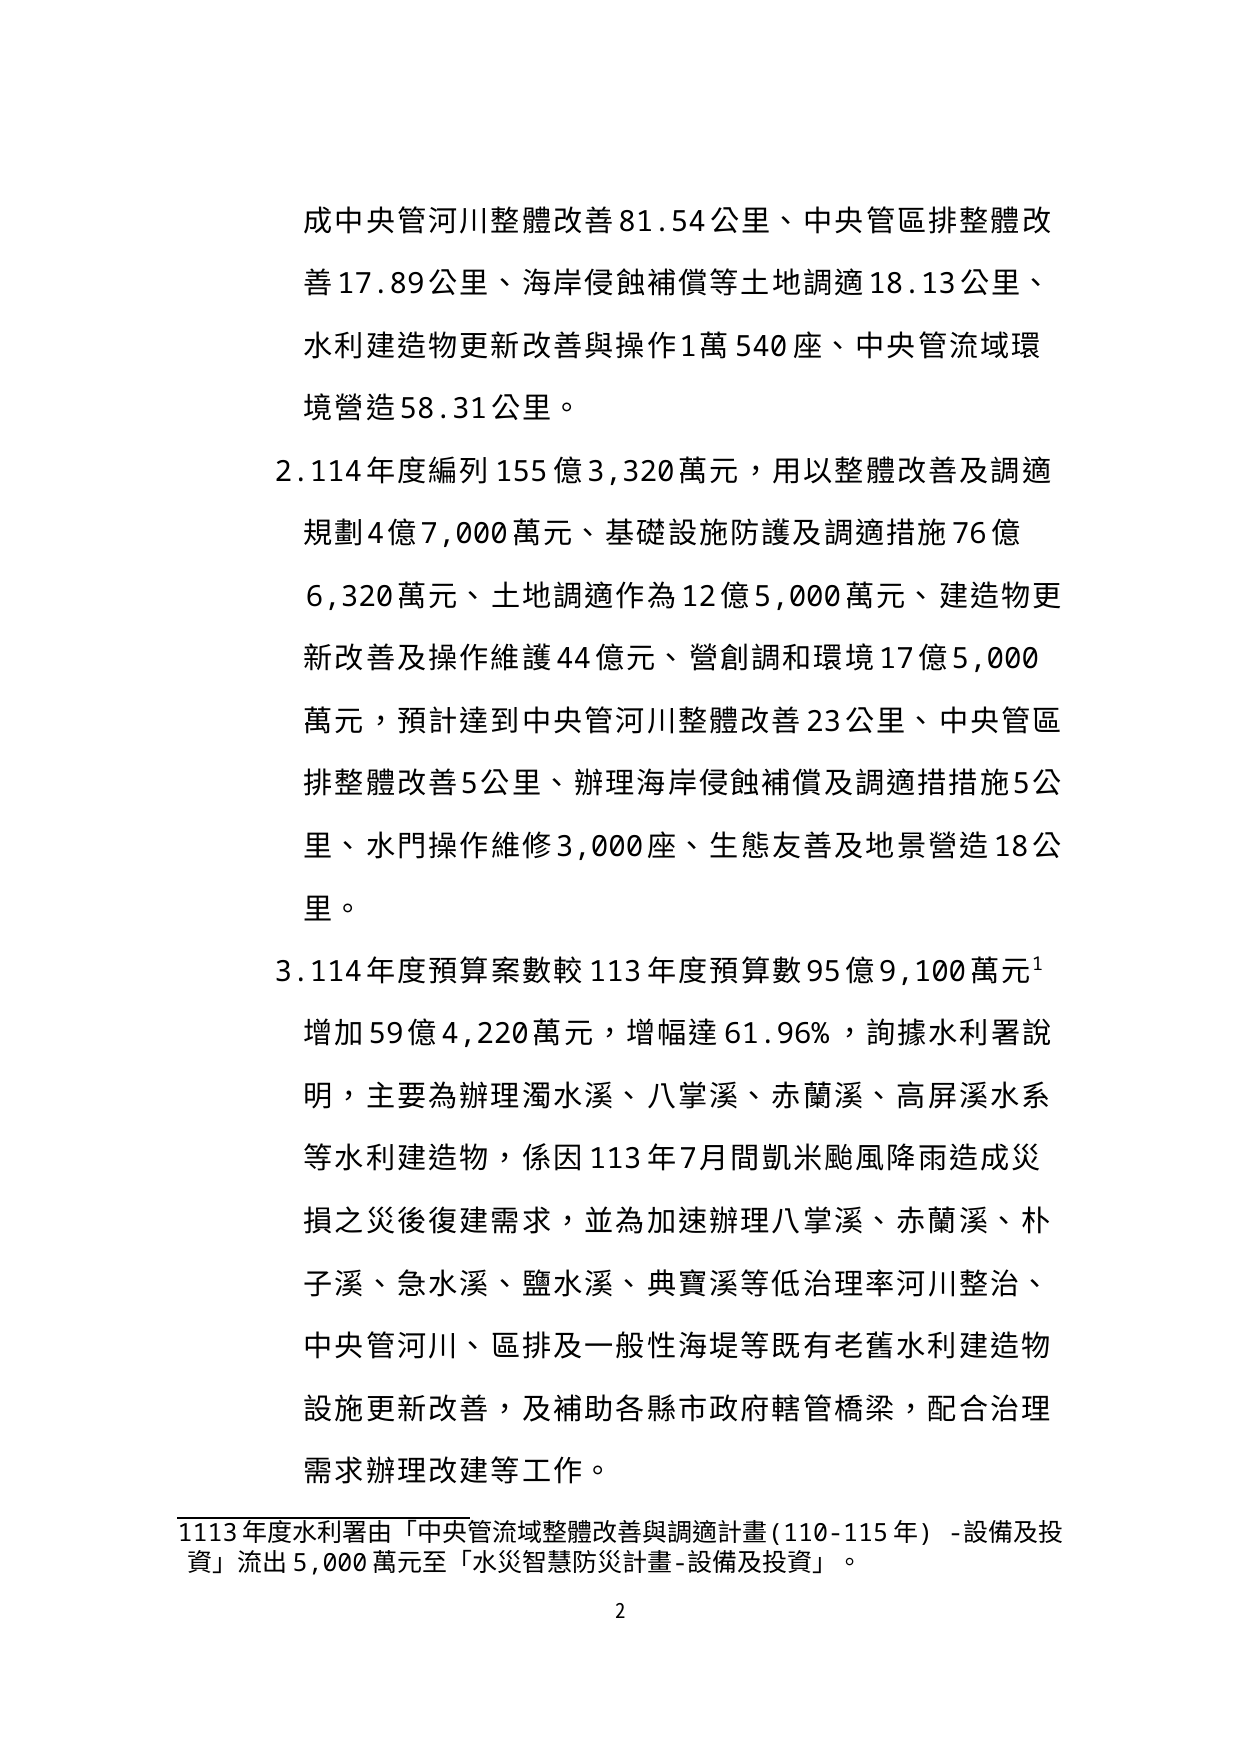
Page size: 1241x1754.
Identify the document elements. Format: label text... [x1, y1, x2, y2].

text 2.114年度編列155億3,320萬元，用以整體改善及調適規劃4億7,000萬元、基礎設施防護及調適措施76億6,320萬元、土地調適作為12億5,000萬元、建造物更新改善及操作維護44億元、營創調和環境17億5,000萬元，預計達到中央管河川整體改善23公里、中央管區排整體改善5公里、辦理海岸侵蝕補償及調適措措施5公里、水門操作維修3,000座、生態友善及地景營造18公里。 [266, 427, 1063, 927]
text 3.114年度預算案數較113年度預算數95億9,100萬元增加59億4,220萬元，增幅達61.96%，詢據水利署說明，主要為辦理濁水溪、八掌溪、赤蘭溪、高屏溪水系等水利建造物，係因113年7月間凱米颱風降雨造成災損之災後復建需求，並為加速辦理八掌溪、赤蘭溪、朴子溪、急水溪、鹽水溪、典寶溪等低治理率河川整治、中央管河川、區排及一般性海堤等既有老舊水利建造物設施更新改善，及補助各縣市政府轄管橋梁，配合治理需求辦理改建等工作。 [266, 927, 1063, 1490]
text 成中央管河川整體改善81.54公里、中央管區排整體改善17.89公里、海岸侵蝕補償等土地調適18.13公里、水利建造物更新改善與操作1萬540座、中央管流域環境營造58.31公里。 [266, 177, 1063, 427]
text 113年度水利署由「中央管流域整體改善與調適計畫(110-115年) -設備及投資」流出5,000萬元至「水災智慧防災計畫-設備及投資」。 [177, 1518, 1063, 1577]
